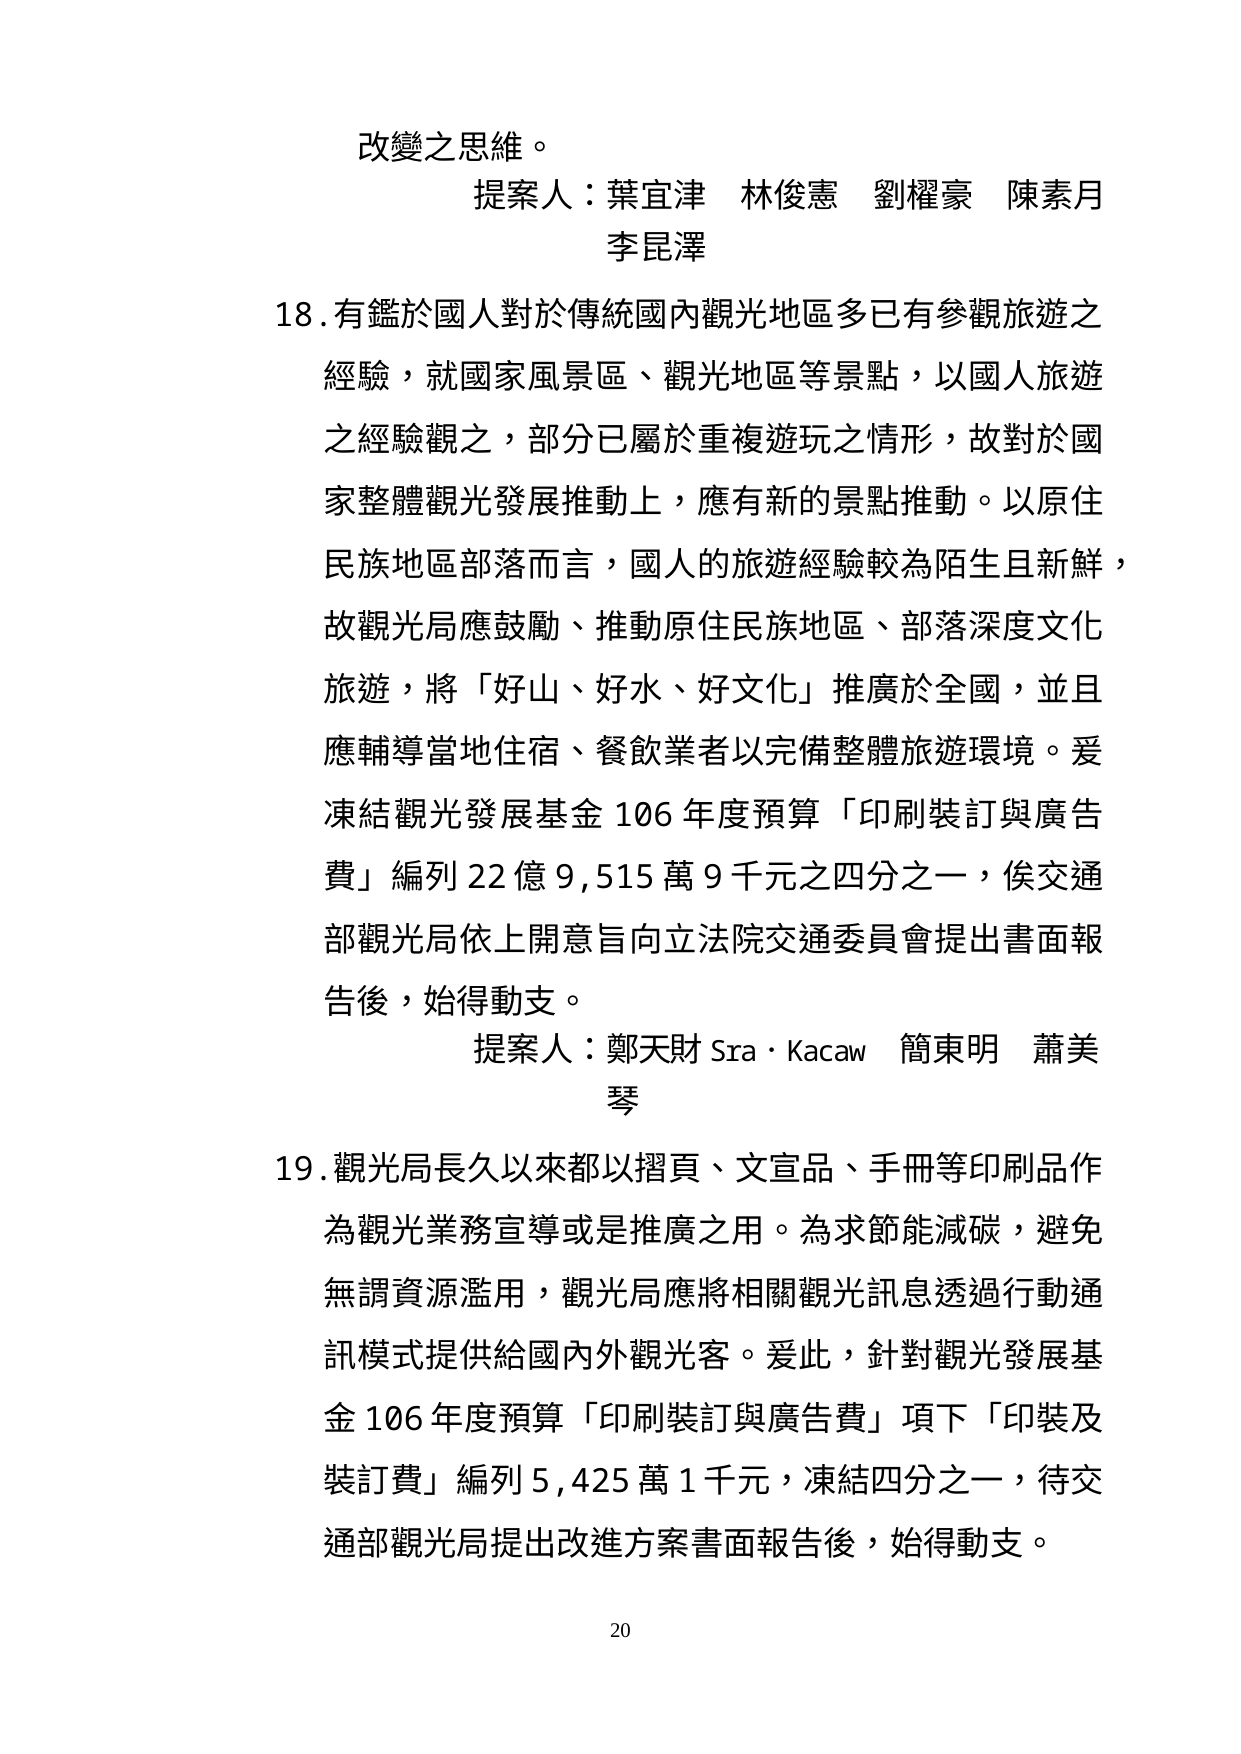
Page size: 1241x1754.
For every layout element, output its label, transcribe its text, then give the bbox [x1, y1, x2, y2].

text 改變之思維。 [306, 103, 1104, 166]
text 18.有鑑於國人對於傳統國內觀光地區多已有參觀旅遊之經驗，就國家風景區、觀光地區等景點，以國人旅遊之經驗觀之，部分已屬於重複遊玩之情形，故對於國家整體觀光發展推動上，應有新的景點推動。以原住民族地區部落而言，國人的旅遊經驗較為陌生且新鮮，故觀光局應鼓勵、推動原住民族地區、部落深度文化旅遊，將「好山、好水、好文化」推廣於全國，並且應輔導當地住宿、餐飲業者以完備整體旅遊環境。爰凍結觀光發展基金106年度預算「印刷裝訂與廣告費」編列22億9,515萬9千元之四分之一，俟交通部觀光局依上開意旨向立法院交通委員會提出書面報告後，始得動支。 [273, 270, 1104, 1020]
text 提案人：鄭天財Sra．Kacaw 簡東明 蕭美琴 [473, 1020, 1117, 1124]
text 19.觀光局長久以來都以摺頁、文宣品、手冊等印刷品作為觀光業務宣導或是推廣之用。為求節能減碳，避免無謂資源濫用，觀光局應將相關觀光訊息透過行動通訊模式提供給國內外觀光客。爰此，針對觀光發展基金106年度預算「印刷裝訂與廣告費」項下「印裝及裝訂費」編列5,425萬1千元，凍結四分之一，待交通部觀光局提出改進方案書面報告後，始得動支。 [273, 1124, 1104, 1562]
text 提案人：葉宜津 林俊憲 劉櫂豪 陳素月 李昆澤 [473, 166, 1117, 270]
